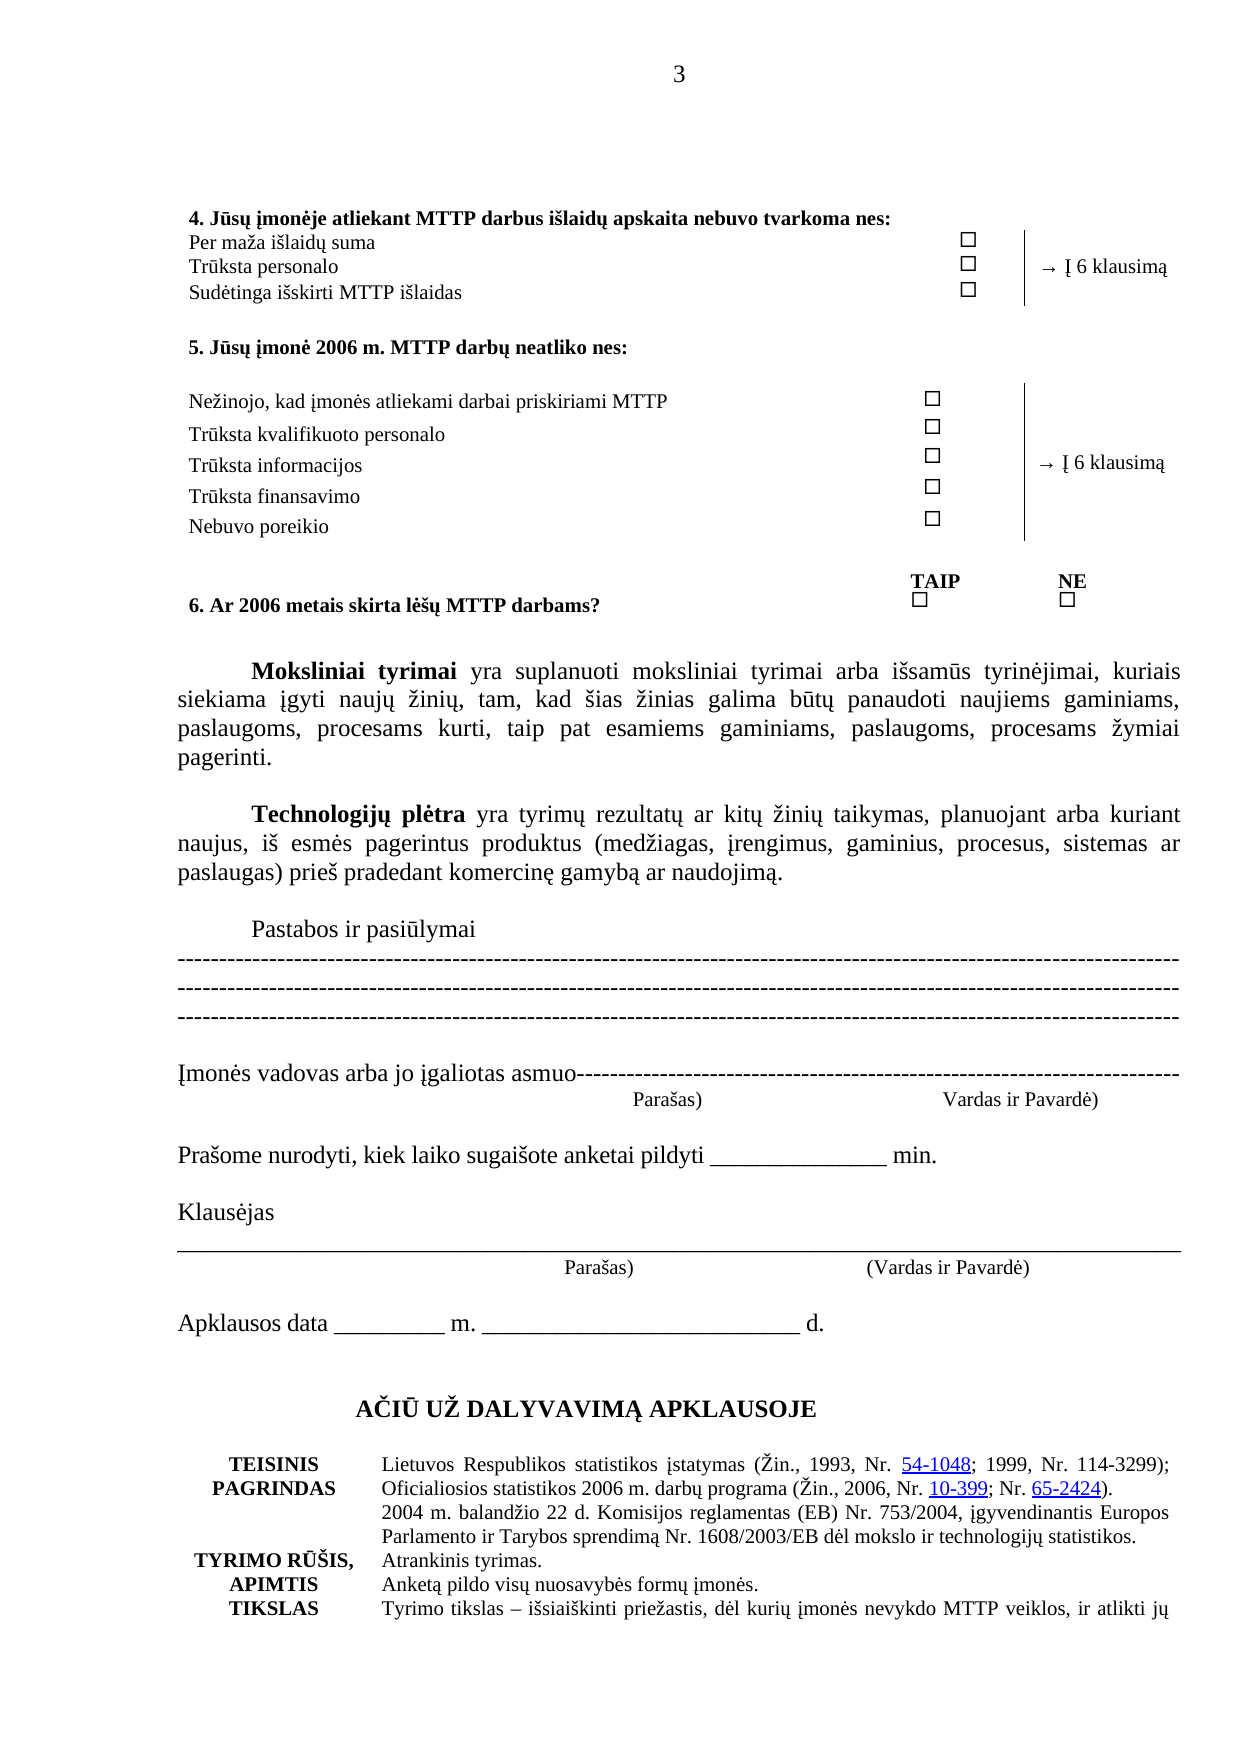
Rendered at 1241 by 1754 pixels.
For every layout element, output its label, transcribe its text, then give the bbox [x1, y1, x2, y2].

table_header TAIP [899, 569, 1047, 593]
table_cell Trūksta kvalifikuoto personalo [177, 420, 912, 449]
table_cell Trūksta informacijos [177, 449, 912, 480]
table_header Lietuvos Respublikos statistikos įstatymas (Žin., 1993, Nr. 54-1048; 1999, Nr. 114-3299); Oficialiosios statistikos 2006 m. darbų programa (Žin., 2006, Nr. 10-399; Nr. 65-2424). 2004 m. balandžio 22 d. Komisijos reglamentas (EB) Nr. 753/2004, įgyvendinantis Europos Parlamento ir Tarybos sprendimą Nr. 1608/2003/EB dėl mokslo ir technologijų statistikos. [370, 1451, 1181, 1548]
table_cell Sudėtinga išskirti MTTP išlaidas [177, 278, 912, 306]
table_header [1025, 335, 1181, 383]
table_cell  [912, 383, 1024, 419]
text Apklausos data _________ m. d. [177, 1308, 1181, 1336]
table_header NE [1047, 569, 1181, 593]
table_cell  [1047, 593, 1181, 627]
table_header [177, 569, 899, 593]
text Klausėjas [177, 1197, 1181, 1226]
table_header TEISINIS PAGRINDAS [177, 1451, 370, 1548]
table_header [912, 335, 1024, 383]
table_cell → į 6 klausimą [1025, 230, 1181, 306]
table_cell  [912, 230, 1024, 254]
table_cell  [912, 480, 1024, 512]
text Įmonės vadovas arba jo įgaliotas asmuo [177, 1058, 1181, 1087]
table_cell TYRIMO RŪŠIS, APIMTIS TIKSLAS [177, 1548, 370, 1620]
table_header 5. Jūsų įmonė 2006 m. MTTP darbų neatliko nes: [177, 335, 912, 383]
table_cell 6. Ar 2006 metais skirta lėšų MTTP darbams? [177, 593, 899, 627]
table_cell Atrankinis tyrimas. Anketą pildo visų nuosavybės formų įmonės. Tyrimo tikslas – išsiaiškinti priežastis, dėl kurių įmonės nevykdo MTTP veiklos, ir atlikti jų [370, 1548, 1181, 1620]
text Parašas) Vardas ir Pavardė) [177, 1087, 1181, 1111]
table_cell Nežinojo, kad įmonės atliekami darbai priskiriami MTTP [177, 383, 912, 419]
table_cell  [912, 512, 1024, 541]
text Prašome nurodyti, kiek laiko sugaišote anketai pildyti min. [177, 1140, 1181, 1169]
text Moksliniai tyrimai yra suplanuoti moksliniai tyrimai arba išsamūs tyrinėjimai, kuriais siekiama įgyti naujų žinių, tam, kad šias žinias galima būtų panaudoti naujiems gaminiams, paslaugoms, procesams kurti, taip pat esamiems gaminiams, paslaugoms, procesams žymiai pagerinti. [177, 656, 1181, 771]
table_cell Per maža išlaidų suma [177, 230, 912, 254]
table_cell  [912, 254, 1024, 278]
table_cell  [912, 278, 1024, 306]
text Technologijų plėtra yra tyrimų rezultatų ar kitų žinių taikymas, planuojant arba kuriant naujus, iš esmės pagerintus produktus (medžiagas, įrengimus, gaminius, procesus, sistemas ar paslaugas) prieš pradedant komercinę gamybą ar naudojimą. [177, 799, 1181, 886]
table_header [1025, 206, 1181, 230]
table_header 4. Jūsų įmonėje atliekant MTTP darbus išlaidų apskaita nebuvo tvarkoma nes: [177, 206, 912, 230]
table_cell Nebuvo poreikio [177, 512, 912, 541]
table_cell  [912, 420, 1024, 449]
text Parašas) (Vardas ir Pavardė) [177, 1255, 1181, 1279]
table_cell  [912, 449, 1024, 480]
text Pastabos ir pasiūlymai [177, 914, 1181, 943]
table_cell Trūksta finansavimo [177, 480, 912, 512]
table_cell Trūksta personalo [177, 254, 912, 278]
table_header [912, 206, 1024, 230]
table_cell  [899, 593, 1047, 627]
text AČIŪ UŽ DALYVAVIMĄ APKLAUSOJE [177, 1394, 1181, 1423]
table_cell → į 6 klausimą [1025, 383, 1181, 541]
